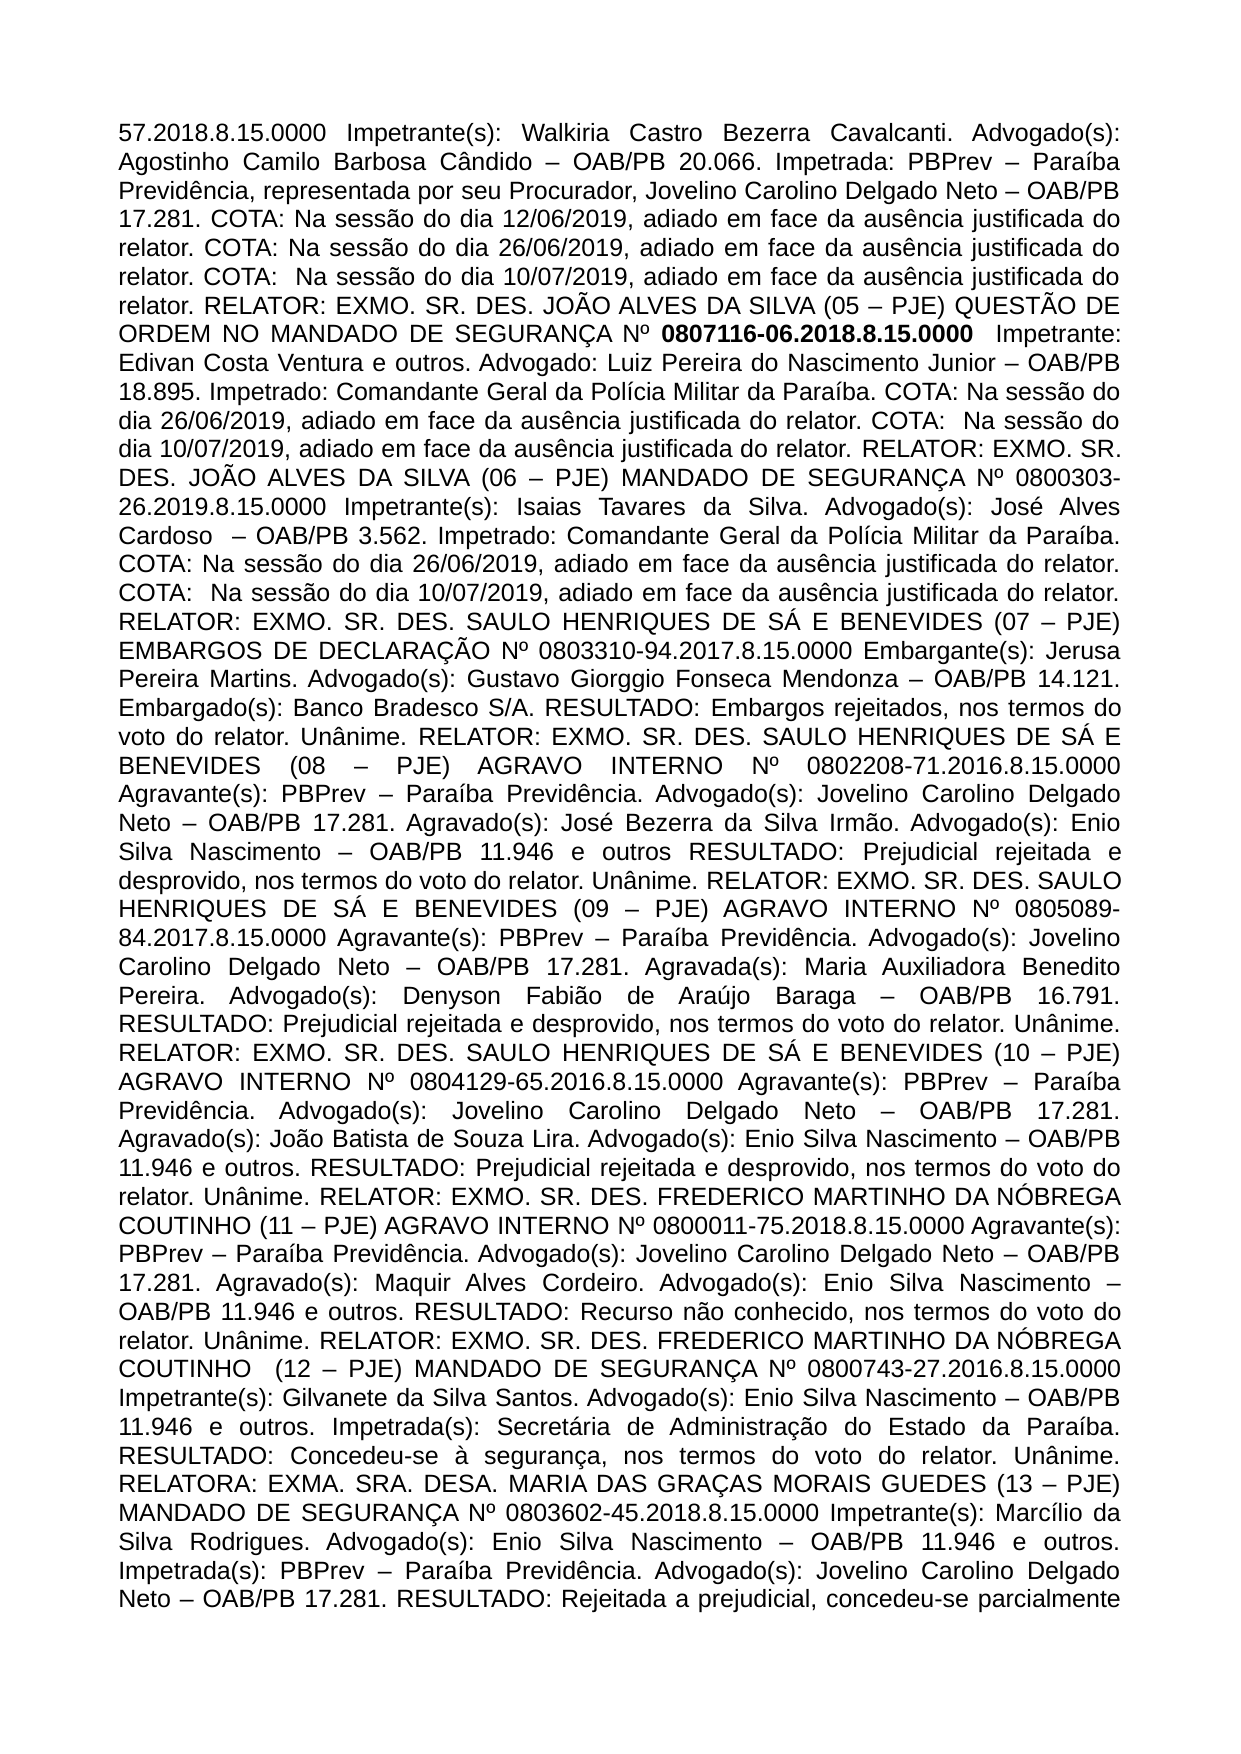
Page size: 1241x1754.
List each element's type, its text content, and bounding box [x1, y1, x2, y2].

text 57.2018.8.15.0000 Impetrante(s): Walkiria Castro Bezerra Cavalcanti. Advogado(s): Agostinho Camilo Barbosa Cândido – OAB/PB 20.066. Impetrada: PBPrev – Paraíba Previdência, representada por seu Procurador, Jovelino Carolino Delgado Neto – OAB/PB 17.281. COTA: Na sessão do dia 12/06/2019, adiado em face da ausência justificada do relator. COTA: Na sessão do dia 26/06/2019, adiado em face da ausência justificada do relator. COTA: Na sessão do dia 10/07/2019, adiado em face da ausência justificada do relator. RELATOR: EXMO. SR. DES. JOÃO ALVES DA SILVA (05 – PJE) QUESTÃO DE ORDEM NO MANDADO DE SEGURANÇA Nº 0807116-06.2018.8.15.0000 Impetrante: Edivan Costa Ventura e outros. Advogado: Luiz Pereira do Nascimento Junior – OAB/PB 18.895. Impetrado: Comandante Geral da Polícia Militar da Paraíba. COTA: Na sessão do dia 26/06/2019, adiado em face da ausência justificada do relator. COTA: Na sessão do dia 10/07/2019, adiado em face da ausência justificada do relator. RELATOR: EXMO. SR. DES. JOÃO ALVES DA SILVA (06 – PJE) MANDADO DE SEGURANÇA Nº 0800303-26.2019.8.15.0000 Impetrante(s): Isaias Tavares da Silva. Advogado(s): José Alves Cardoso – OAB/PB 3.562. Impetrado: Comandante Geral da Polícia Militar da Paraíba. COTA: Na sessão do dia 26/06/2019, adiado em face da ausência justificada do relator. COTA: Na sessão do dia 10/07/2019, adiado em face da ausência justificada do relator. RELATOR: EXMO. SR. DES. SAULO HENRIQUES DE SÁ E BENEVIDES (07 – PJE) EMBARGOS DE DECLARAÇÃO Nº 0803310-94.2017.8.15.0000 Embargante(s): Jerusa Pereira Martins. Advogado(s): Gustavo Giorggio Fonseca Mendonza – OAB/PB 14.121. Embargado(s): Banco Bradesco S/A. RESULTADO: Embargos rejeitados, nos termos do voto do relator. Unânime. RELATOR: EXMO. SR. DES. SAULO HENRIQUES DE SÁ E BENEVIDES (08 – PJE) AGRAVO INTERNO Nº 0802208-71.2016.8.15.0000 Agravante(s): PBPrev – Paraíba Previdência. Advogado(s): Jovelino Carolino Delgado Neto – OAB/PB 17.281. Agravado(s): José Bezerra da Silva Irmão. Advogado(s): Enio Silva Nascimento – OAB/PB 11.946 e outros RESULTADO: Prejudicial rejeitada e desprovido, nos termos do voto do relator. Unânime. RELATOR: EXMO. SR. DES. SAULO HENRIQUES DE SÁ E BENEVIDES (09 – PJE) AGRAVO INTERNO Nº 0805089-84.2017.8.15.0000 Agravante(s): PBPrev – Paraíba Previdência. Advogado(s): Jovelino Carolino Delgado Neto – OAB/PB 17.281. Agravada(s): Maria Auxiliadora Benedito Pereira. Advogado(s): Denyson Fabião de Araújo Baraga – OAB/PB 16.791. RESULTADO: Prejudicial rejeitada e desprovido, nos termos do voto do relator. Unânime. RELATOR: EXMO. SR. DES. SAULO HENRIQUES DE SÁ E BENEVIDES (10 – PJE) AGRAVO INTERNO Nº 0804129-65.2016.8.15.0000 Agravante(s): PBPrev – Paraíba Previdência. Advogado(s): Jovelino Carolino Delgado Neto – OAB/PB 17.281. Agravado(s): João Batista de Souza Lira. Advogado(s): Enio Silva Nascimento – OAB/PB 11.946 e outros. RESULTADO: Prejudicial rejeitada e desprovido, nos termos do voto do relator. Unânime. RELATOR: EXMO. SR. DES. FREDERICO MARTINHO DA NÓBREGA COUTINHO (11 – PJE) AGRAVO INTERNO Nº 0800011-75.2018.8.15.0000 Agravante(s): PBPrev – Paraíba Previdência. Advogado(s): Jovelino Carolino Delgado Neto – OAB/PB 17.281. Agravado(s): Maquir Alves Cordeiro. Advogado(s): Enio Silva Nascimento – OAB/PB 11.946 e outros. RESULTADO: Recurso não conhecido, nos termos do voto do relator. Unânime. RELATOR: EXMO. SR. DES. FREDERICO MARTINHO DA NÓBREGA COUTINHO (12 – PJE) MANDADO DE SEGURANÇA Nº 0800743-27.2016.8.15.0000 Impetrante(s): Gilvanete da Silva Santos. Advogado(s): Enio Silva Nascimento – OAB/PB 11.946 e outros. Impetrada(s): Secretária de Administração do Estado da Paraíba. RESULTADO: Concedeu-se à segurança, nos termos do voto do relator. Unânime. RELATORA: EXMA. SRA. DESA. MARIA DAS GRAÇAS MORAIS GUEDES (13 – PJE) MANDADO DE SEGURANÇA Nº 0803602-45.2018.8.15.0000 Impetrante(s): Marcílio da Silva Rodrigues. Advogado(s): Enio Silva Nascimento – OAB/PB 11.946 e outros. Impetrada(s): PBPrev – Paraíba Previdência. Advogado(s): Jovelino Carolino Delgado Neto – OAB/PB 17.281. RESULTADO: Rejeitada a prejudicial, concedeu-se parcialmente [118, 118, 1122, 1613]
